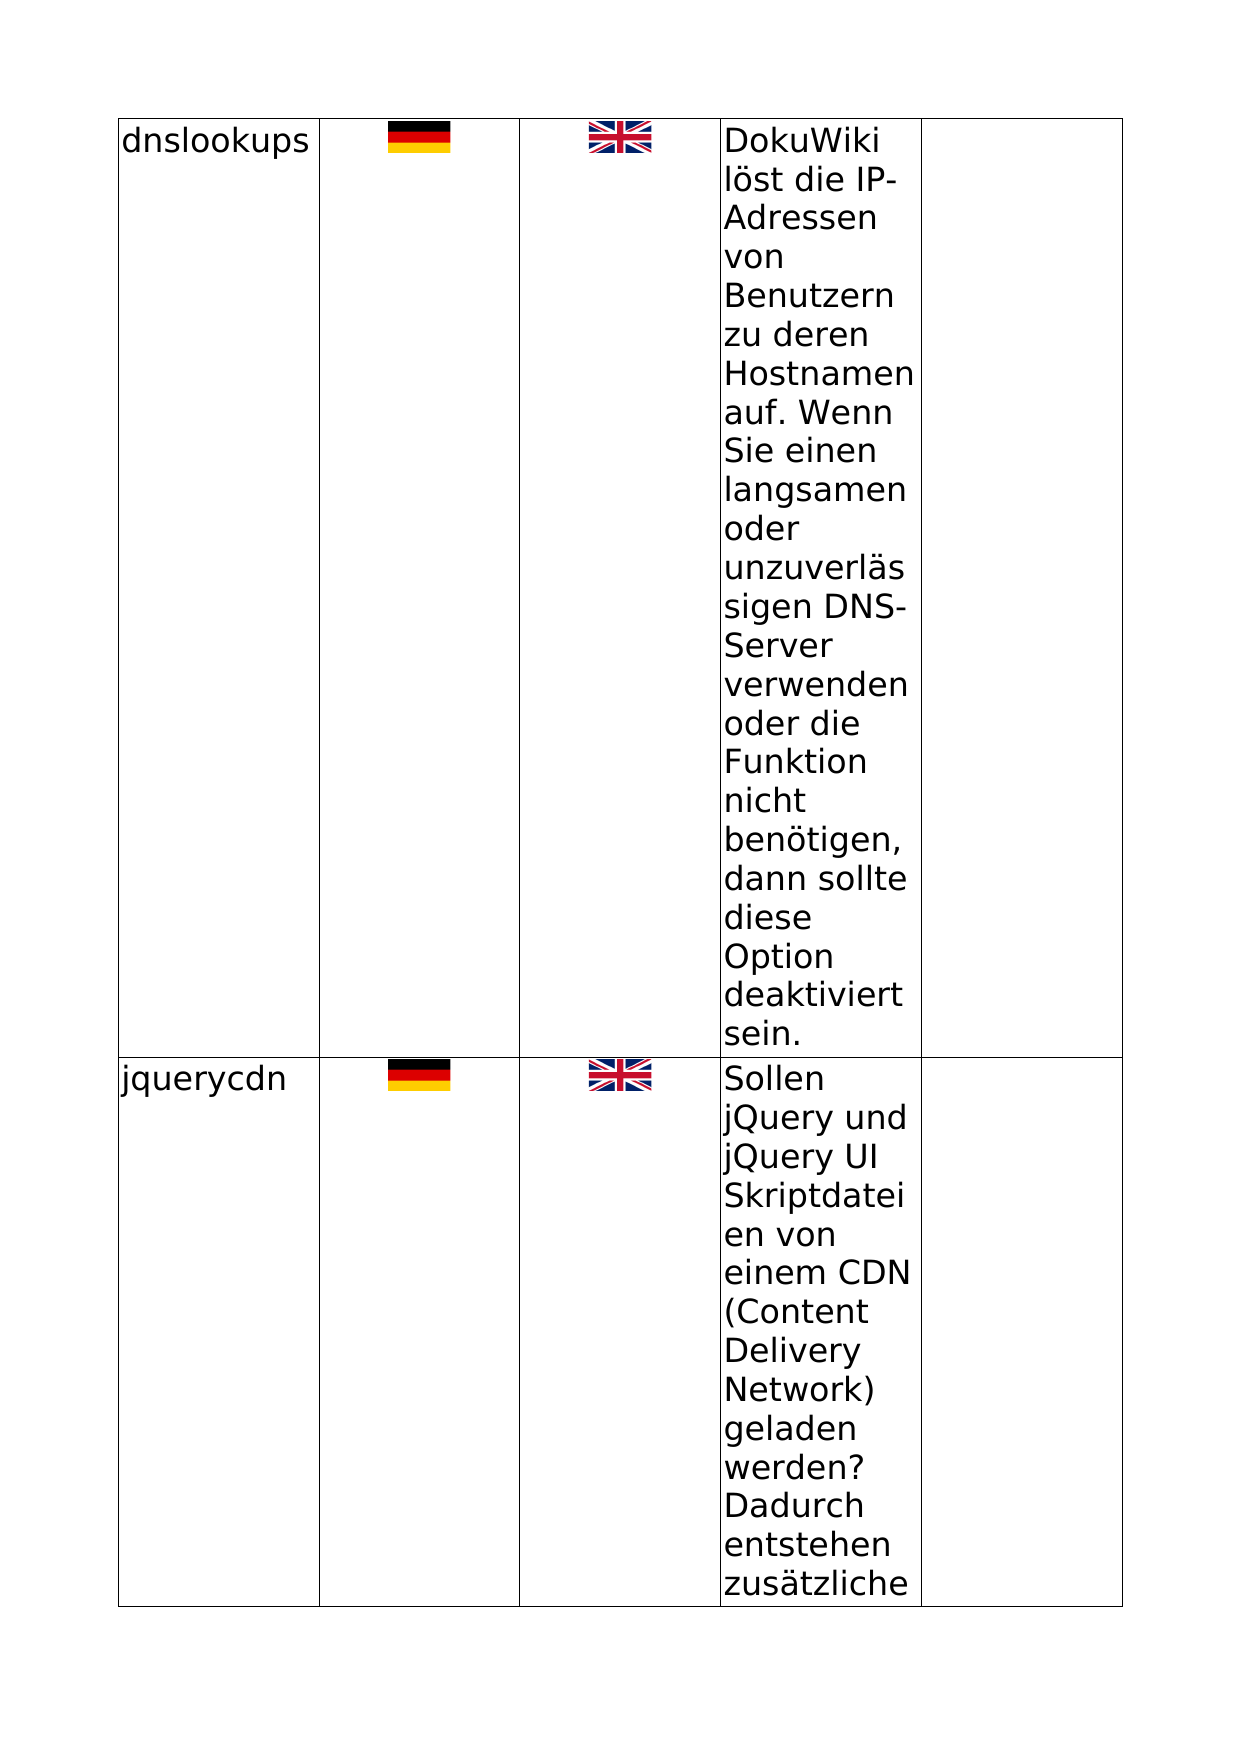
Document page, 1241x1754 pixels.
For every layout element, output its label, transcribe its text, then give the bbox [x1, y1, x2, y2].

table_cell Sollen jQuery und jQuery UI Skriptdateien von einem CDN (Content Delivery Network) geladen werden? Dadurch entstehen zusätzliche [721, 1058, 921, 1606]
table_cell jquerycdn [119, 1058, 319, 1606]
table_cell [520, 119, 720, 1057]
table_cell [520, 1058, 720, 1606]
table_cell [922, 1058, 1122, 1606]
table_cell dnslookups [119, 119, 319, 1057]
table_cell [320, 119, 519, 1057]
picture [588, 1059, 652, 1091]
table_cell [922, 119, 1122, 1057]
table_cell [320, 1058, 519, 1606]
picture [588, 121, 652, 153]
picture [388, 1059, 451, 1091]
table_cell DokuWiki löst die IP-Adressen von Benutzern zu deren Hostnamen auf. Wenn Sie einen langsamen oder unzuverlässigen DNS-Server verwenden oder die Funktion nicht benötigen, dann sollte diese Option deaktiviert sein. [721, 119, 921, 1057]
picture [388, 121, 451, 153]
